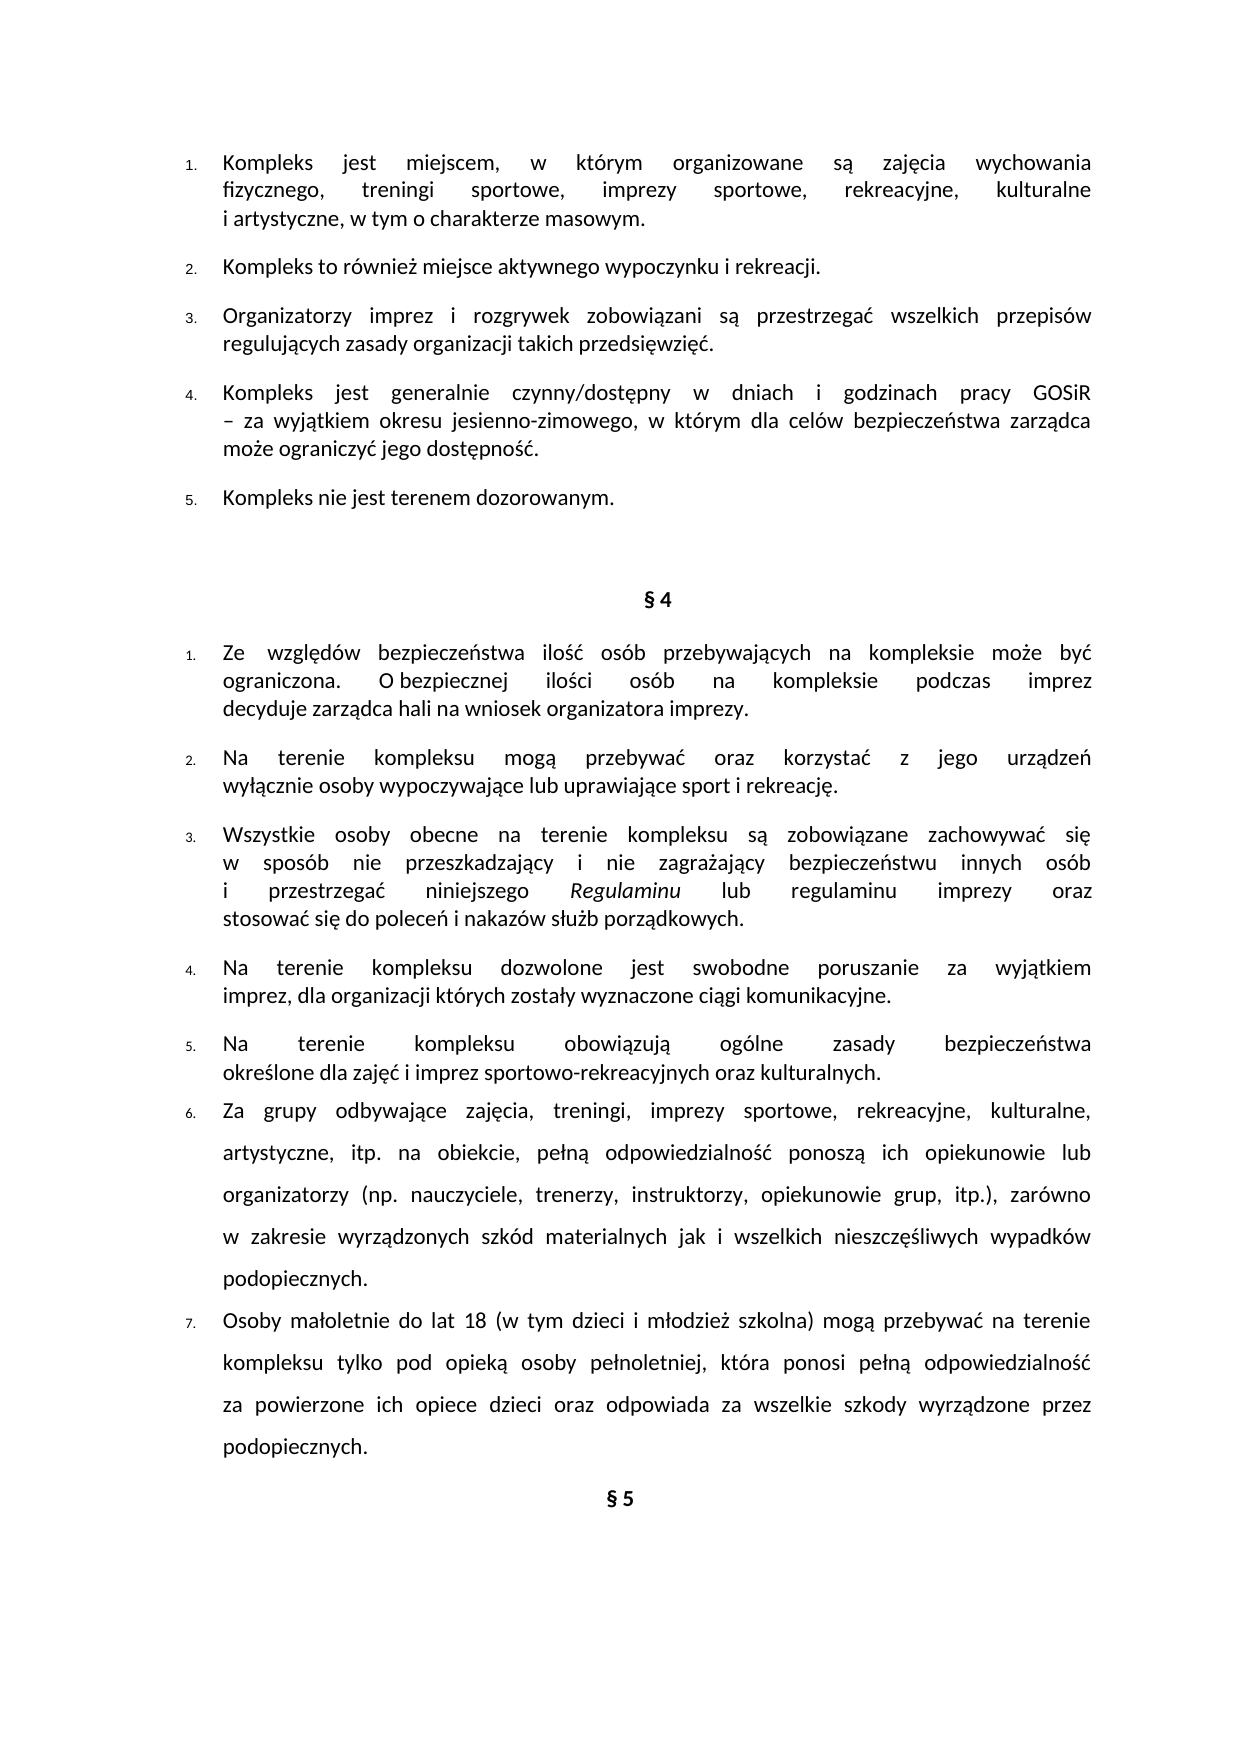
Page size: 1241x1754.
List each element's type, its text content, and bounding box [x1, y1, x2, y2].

list Kompleks to również miejsce aktywnego wypoczynku i rekreacji. [185, 252, 1093, 281]
list Na terenie kompleksu dozwolone jest swobodne poruszanie za wyjątkiem imprez, dla organizacji których zostały wyznaczone ciągi komunikacyjne. [185, 953, 1093, 1009]
list Kompleks jest generalnie czynny/dostępny w dniach i godzinach pracy GOSiR – za wyjątkiem okresu jesienno-zimowego, w którym dla celów bezpieczeństwa zarządca może ograniczyć jego dostępność. [185, 378, 1093, 462]
text § 5 [148, 1484, 1093, 1512]
list Kompleks jest miejscem, w którym organizowane są zajęcia wychowania fizycznego, treningi sportowe, imprezy sportowe, rekreacyjne, kulturalne i artystyczne, w tym o charakterze masowym. [185, 148, 1093, 232]
list Na terenie kompleksu mogą przebywać oraz korzystać z jego urządzeń wyłącznie osoby wypoczywające lub uprawiające sport i rekreację. [185, 743, 1093, 799]
list Organizatorzy imprez i rozgrywek zobowiązani są przestrzegać wszelkich przepisów regulujących zasady organizacji takich przedsięwzięć. [185, 301, 1093, 357]
list Wszystkie osoby obecne na terenie kompleksu są zobowiązane zachowywać się w sposób nie przeszkadzający i nie zagrażający bezpieczeństwu innych osób i przestrzegać niniejszego Regulaminu lub regulaminu imprezy oraz stosować się do poleceń i nakazów służb porządkowych. [185, 820, 1093, 932]
list Na terenie kompleksu obowiązują ogólne zasady bezpieczeństwa określone dla zajęć i imprez sportowo-rekreacyjnych oraz kulturalnych. [185, 1029, 1093, 1086]
list Kompleks nie jest terenem dozorowanym. [185, 483, 1093, 511]
list Za grupy odbywające zajęcia, treningi, imprezy sportowe, rekreacyjne, kulturalne, artystyczne, itp. na obiekcie, pełną odpowiedzialność ponoszą ich opiekunowie lub organizatorzy (np. nauczyciele, trenerzy, instruktorzy, opiekunowie grup, itp.), zarówno w zakresie wyrządzonych szkód materialnych jak i wszelkich nieszczęśliwych wypadków podopiecznych. [185, 1096, 1093, 1292]
list Osoby małoletnie do lat 18 (w tym dzieci i młodzież szkolna) mogą przebywać na terenie kompleksu tylko pod opieką osoby pełnoletniej, która ponosi pełną odpowiedzialność za powierzone ich opiece dzieci oraz odpowiada za wszelkie szkody wyrządzone przez podopiecznych. [185, 1306, 1093, 1460]
list Ze względów bezpieczeństwa ilość osób przebywających na kompleksie może być ograniczona. O bezpiecznej ilości osób na kompleksie podczas imprez decyduje zarządca hali na wniosek organizatora imprezy. [185, 638, 1093, 722]
list § 4 [223, 585, 1093, 613]
